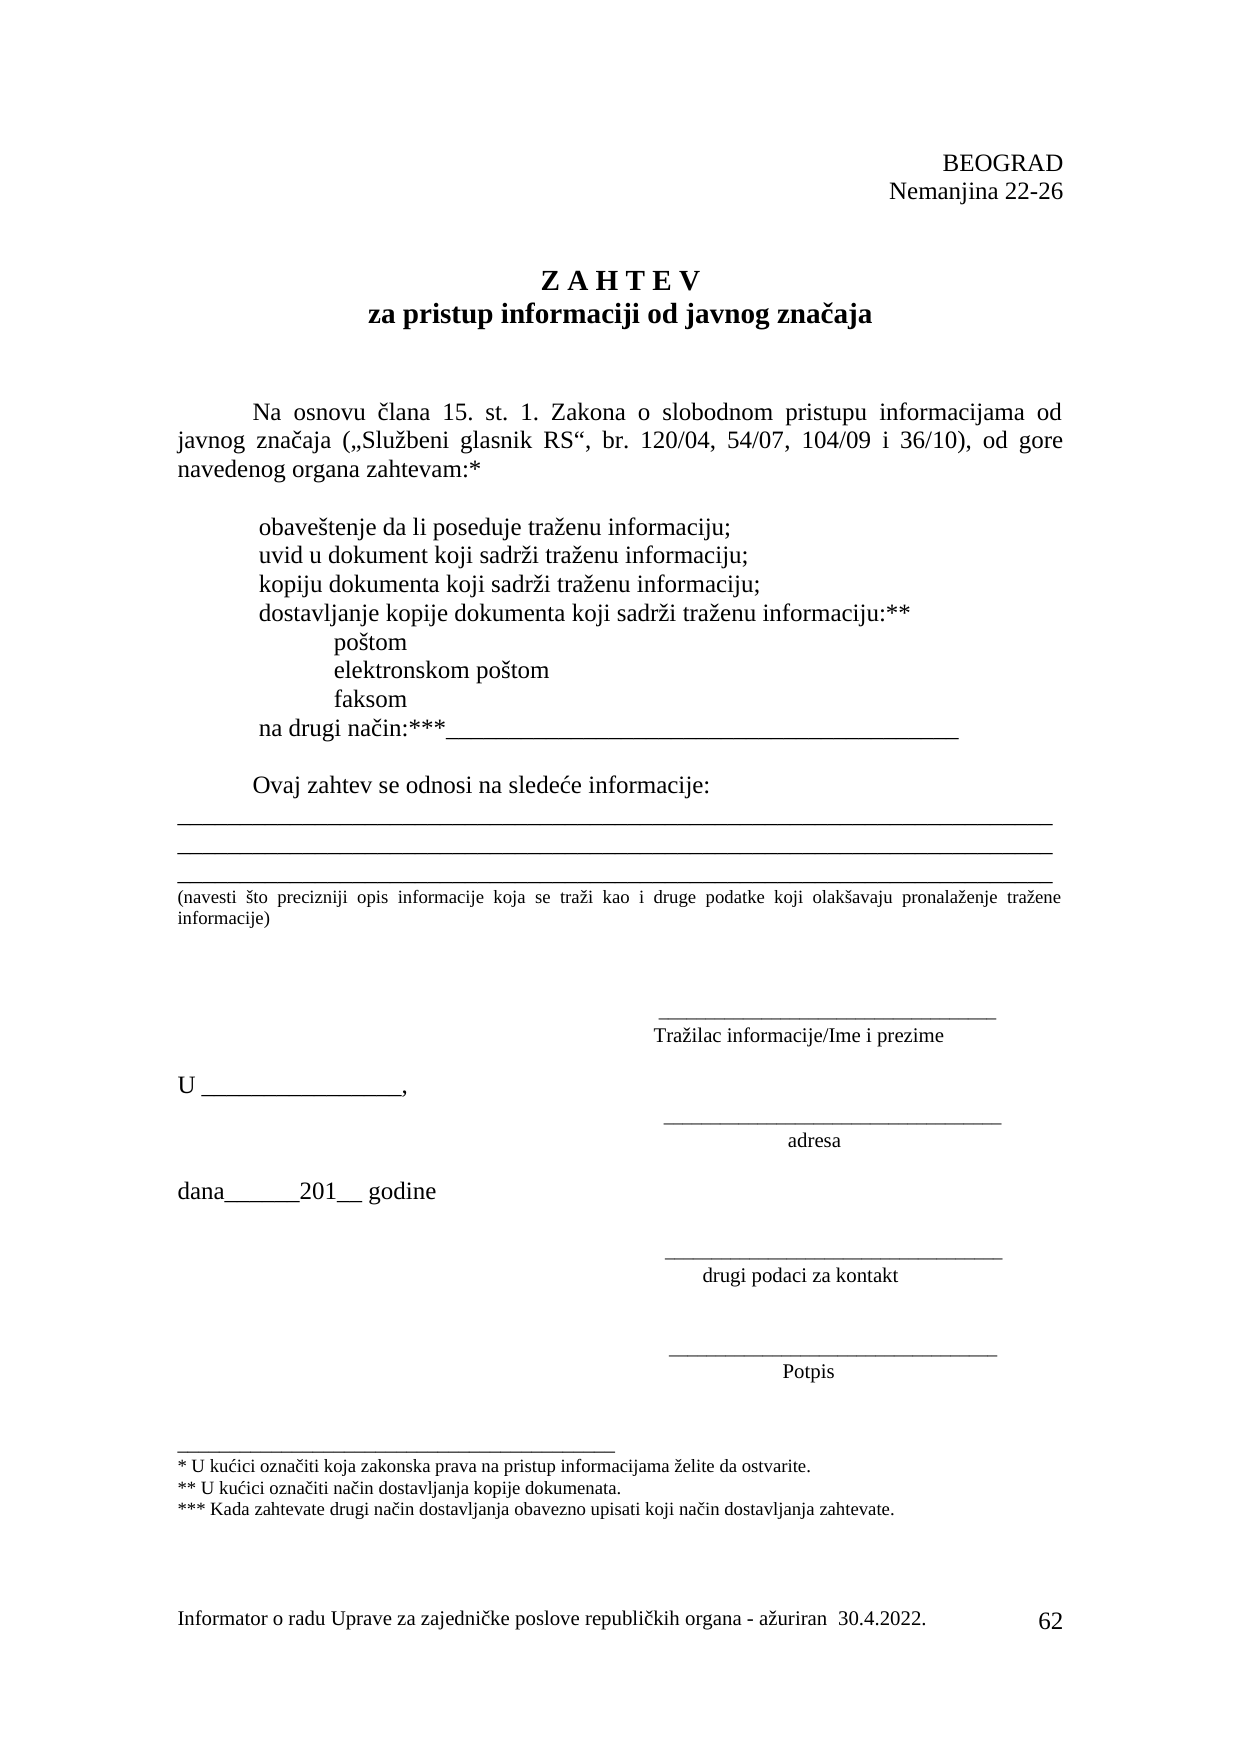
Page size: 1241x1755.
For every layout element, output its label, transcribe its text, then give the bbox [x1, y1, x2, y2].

text ⁫ na drugi način:***_________________________________________ [177, 713, 1063, 742]
text Tražilac informacije/Ime i prezime [177, 1022, 1063, 1047]
text U ________________, ____________________________________ [177, 1071, 1063, 1128]
text BEOGRAD [177, 148, 1063, 176]
text ___________________________________ [177, 1311, 1063, 1359]
text Ovaj zahtev se odnosi na sledeće informacije: [177, 771, 1063, 799]
text ⁫ elektronskom poštom [252, 656, 1063, 684]
text Na osnovu člana 15. st. 1. Zakona o slobodnom pristupu informacijama od javnog značaja („Službeni glasnik RS“, br. 120/04, 54/07, 104/09 i 36/10), od gore navedenog organa zahtevam:* [177, 397, 1063, 483]
text (navesti što precizniji opis informacije koja se traži kao i druge podatke koji olakšavaju pronalaženje tražene informacije) [177, 886, 1063, 929]
text ____________________________________ [552, 974, 1063, 1022]
text adresa [177, 1128, 1063, 1152]
text za pristup informaciji od javnog značaja [177, 296, 1063, 330]
text Nemanjina 22-26 [177, 176, 1063, 205]
text ** U kućici označiti način dostavlјanja kopije dokumenata. [177, 1477, 1063, 1498]
text ⁫ kopiju dokumenta koji sadrži traženu informaciju; [177, 569, 1063, 598]
text * U kućici označiti koja zakonska prava na pristup informacijama želite da ostvarite. [177, 1455, 1063, 1477]
text __________________________________________ [177, 1431, 1063, 1455]
text ⁫ dostavlјanje kopije dokumenta koji sadrži traženu informaciju:** [177, 598, 1063, 627]
text Potpis [177, 1359, 1063, 1383]
text ⁫ uvid u dokument koji sadrži traženu informaciju; [177, 541, 1063, 569]
text dana______201__ godine ____________________________________ [177, 1176, 1063, 1262]
text __________________________________________________________________________________________________________________________________________________________________________________________________________________ [177, 799, 1063, 886]
text *** Kada zahtevate drugi način dostavlјanja obavezno upisati koji način dostavlјanja zahtevate. [177, 1498, 1063, 1520]
text ⁫ poštom [252, 627, 1063, 656]
text ⁫ faksom [252, 684, 1063, 713]
text ⁫ obaveštenje da li poseduje traženu informaciju; [177, 512, 1063, 541]
text drugi podaci za kontakt [177, 1262, 1063, 1287]
text Z A H T E V [177, 263, 1063, 296]
